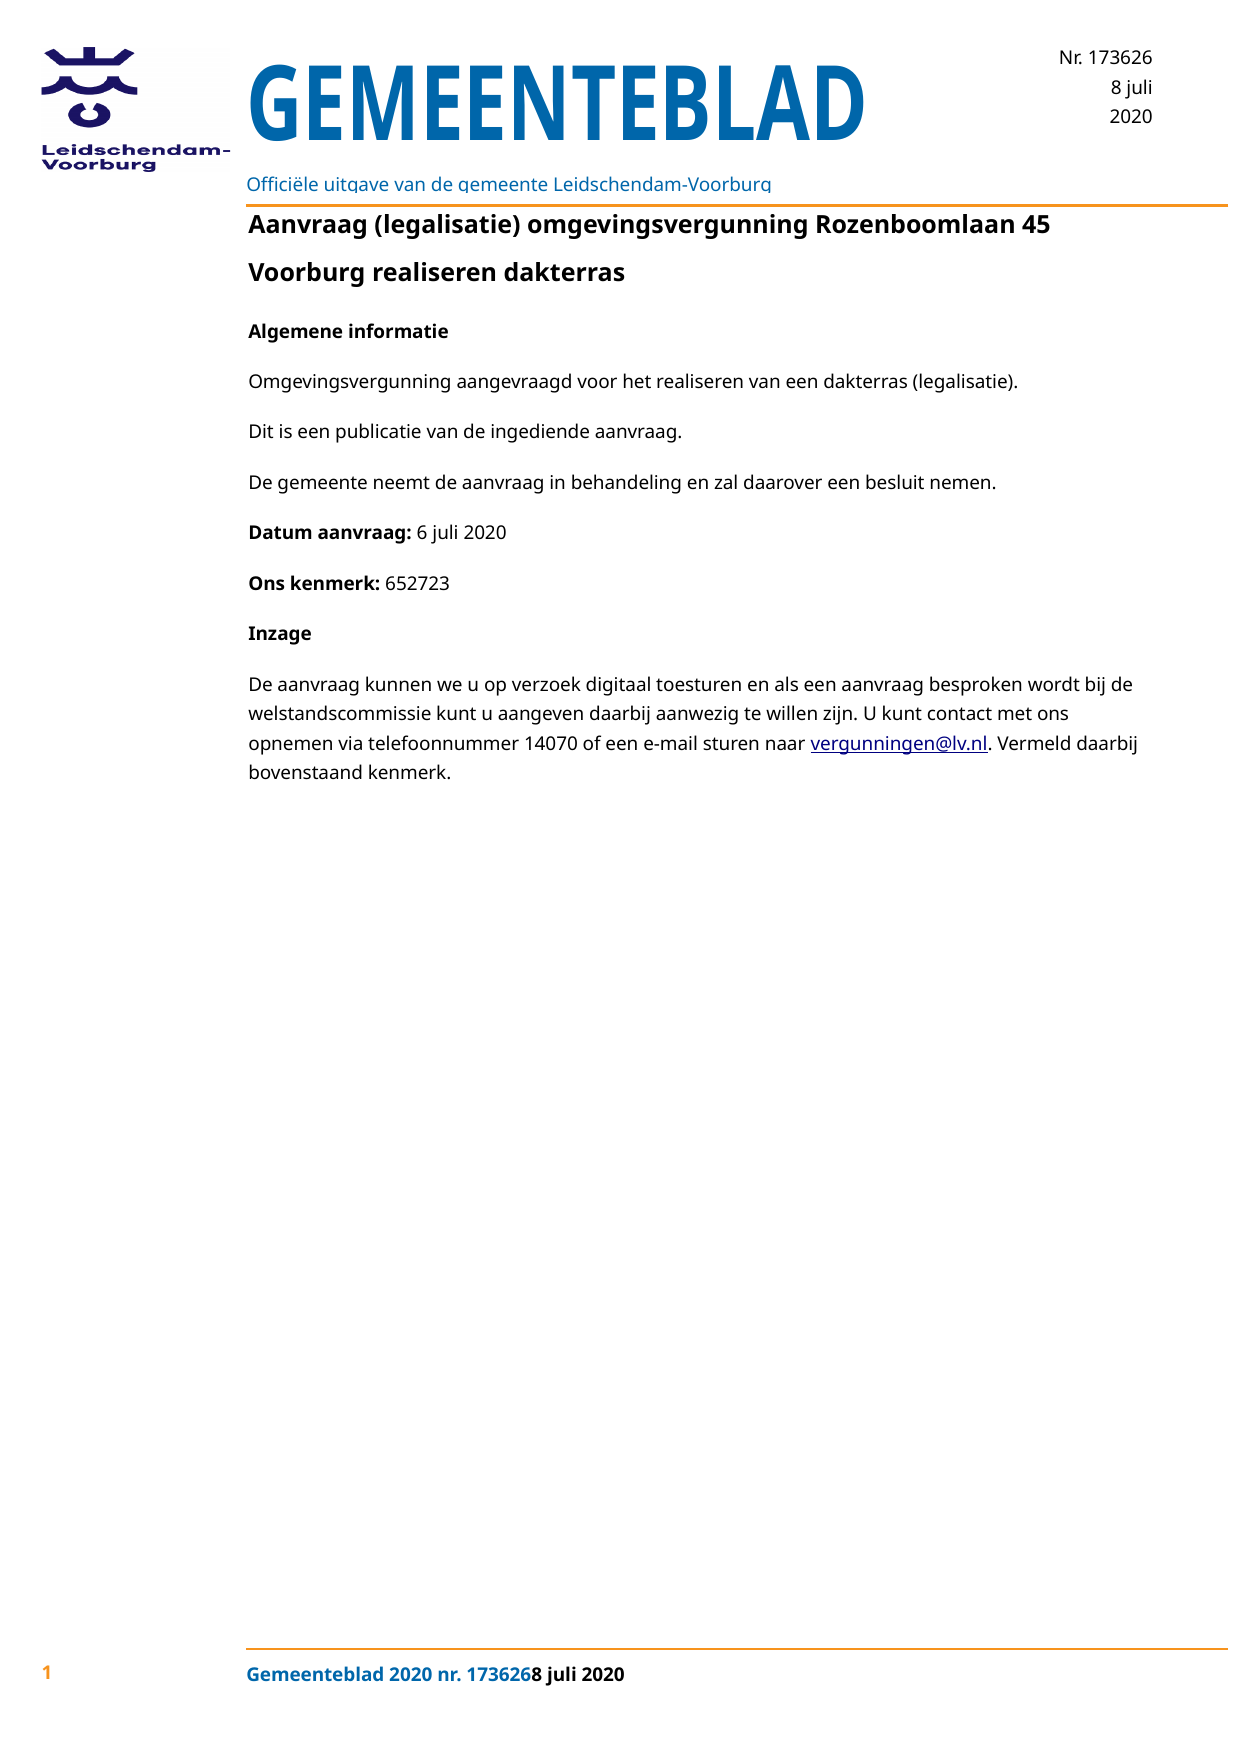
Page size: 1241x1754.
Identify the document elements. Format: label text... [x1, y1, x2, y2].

text De gemeente neemt de aanvraag in behandeling en zal daarover een besluit nemen. [248, 469, 1152, 495]
text Omgevingsvergunning aangevraagd voor het realiseren van een dakterras (legalisatie). [248, 368, 1152, 394]
text De aanvraag kunnen we u op verzoek digitaal toesturen en als een aanvraag besproken wordt bij de welstandscommissie kunt u aangeven daarbij aanwezig te willen zijn. U kunt contact met ons opnemen via telefoonnummer 14070 of een e-mail sturen naar vergunningen@lv.nl. Vermeld daarbij bovenstaand kenmerk. [248, 671, 1152, 785]
text Inzage [248, 620, 1152, 646]
text Dit is een publicatie van de ingediende aanvraag. [248, 419, 1152, 444]
text Ons kenmerk: 652723 [248, 570, 1152, 596]
text Algemene informatie [248, 318, 1152, 344]
text Aanvraag (legalisatie) omgevingsvergunning Rozenboomlaan 45 Voorburg realiseren dakterras [248, 207, 1152, 288]
picture [41, 47, 231, 172]
text Datum aanvraag: 6 juli 2020 [248, 519, 1152, 545]
